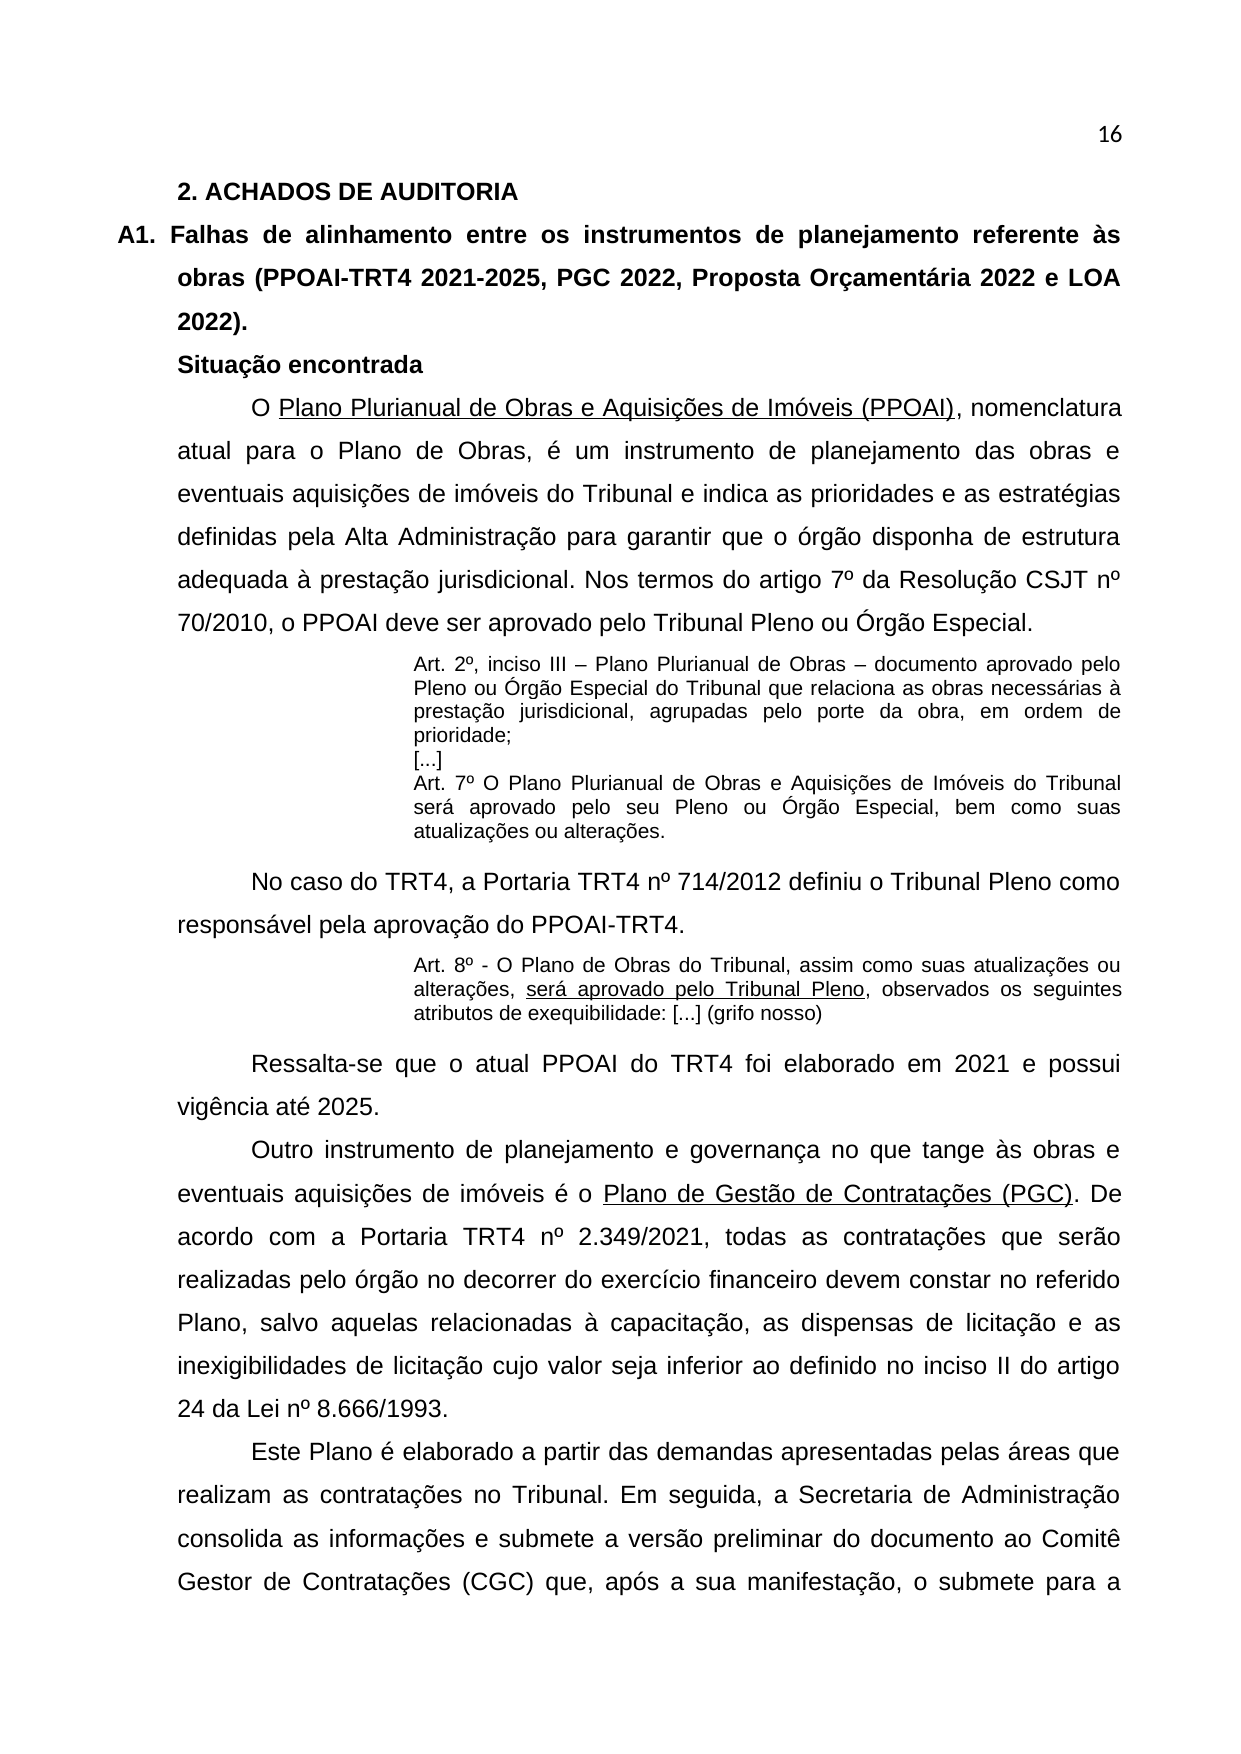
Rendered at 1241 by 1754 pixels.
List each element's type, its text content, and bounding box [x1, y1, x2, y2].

text Ressalta-se que o atual PPOAI do TRT4 foi elaborado em 2021 e possui vigência até 2025. [177, 1049, 1122, 1121]
text Art. 8º - O Plano de Obras do Tribunal, assim como suas atualizações ou alterações, será aprovado pelo Tribunal Pleno, observados os seguintes atributos de exequibilidade: [...] (grifo nosso) [413, 953, 1122, 1025]
text [...] [413, 747, 1122, 771]
text O Plano Plurianual de Obras e Aquisições de Imóveis (PPOAI), nomenclatura atual para o Plano de Obras, é um instrumento de planejamento das obras e eventuais aquisições de imóveis do Tribunal e indica as prioridades e as estratégias definidas pela Alta Administração para garantir que o órgão disponha de estrutura adequada à prestação jurisdicional. Nos termos do artigo 7º da Resolução CSJT nº 70/2010, o PPOAI deve ser aprovado pelo Tribunal Pleno ou Órgão Especial. [177, 393, 1122, 637]
text Situação encontrada [177, 349, 1122, 378]
text Art. 7º O Plano Plurianual de Obras e Aquisições de Imóveis do Tribunal será aprovado pelo seu Pleno ou Órgão Especial, bem como suas atualizações ou alterações. [413, 771, 1122, 843]
text Art. 2º, inciso III – Plano Plurianual de Obras – documento aprovado pelo Pleno ou Órgão Especial do Tribunal que relaciona as obras necessárias à prestação jurisdicional, agrupadas pelo porte da obra, em ordem de prioridade; [413, 651, 1122, 747]
text Este Plano é elaborado a partir das demandas apresentadas pelas áreas que realizam as contratações no Tribunal. Em seguida, a Secretaria de Administração consolida as informações e submete a versão preliminar do documento ao Comitê Gestor de Contratações (CGC) que, após a sua manifestação, o submete para a [177, 1437, 1122, 1595]
text No caso do TRT4, a Portaria TRT4 nº 714/2012 definiu o Tribunal Pleno como responsável pela aprovação do PPOAI-TRT4. [177, 867, 1122, 939]
text Outro instrumento de planejamento e governança no que tange às obras e eventuais aquisições de imóveis é o Plano de Gestão de Contratações (PGC). De acordo com a Portaria TRT4 nº 2.349/2021, todas as contratações que serão realizadas pelo órgão no decorrer do exercício financeiro devem constar no referido Plano, salvo aquelas relacionadas à capacitação, as dispensas de licitação e as inexigibilidades de licitação cujo valor seja inferior ao definido no inciso II do artigo 24 da Lei nº 8.666/1993. [177, 1135, 1122, 1423]
subtitle 2. ACHADOS DE AUDITORIA [177, 177, 1122, 206]
subtitle A1. Falhas de alinhamento entre os instrumentos de planejamento referente às obras (PPOAI-TRT4 2021-2025, PGC 2022, Proposta Orçamentária 2022 e LOA 2022). [117, 220, 1122, 335]
